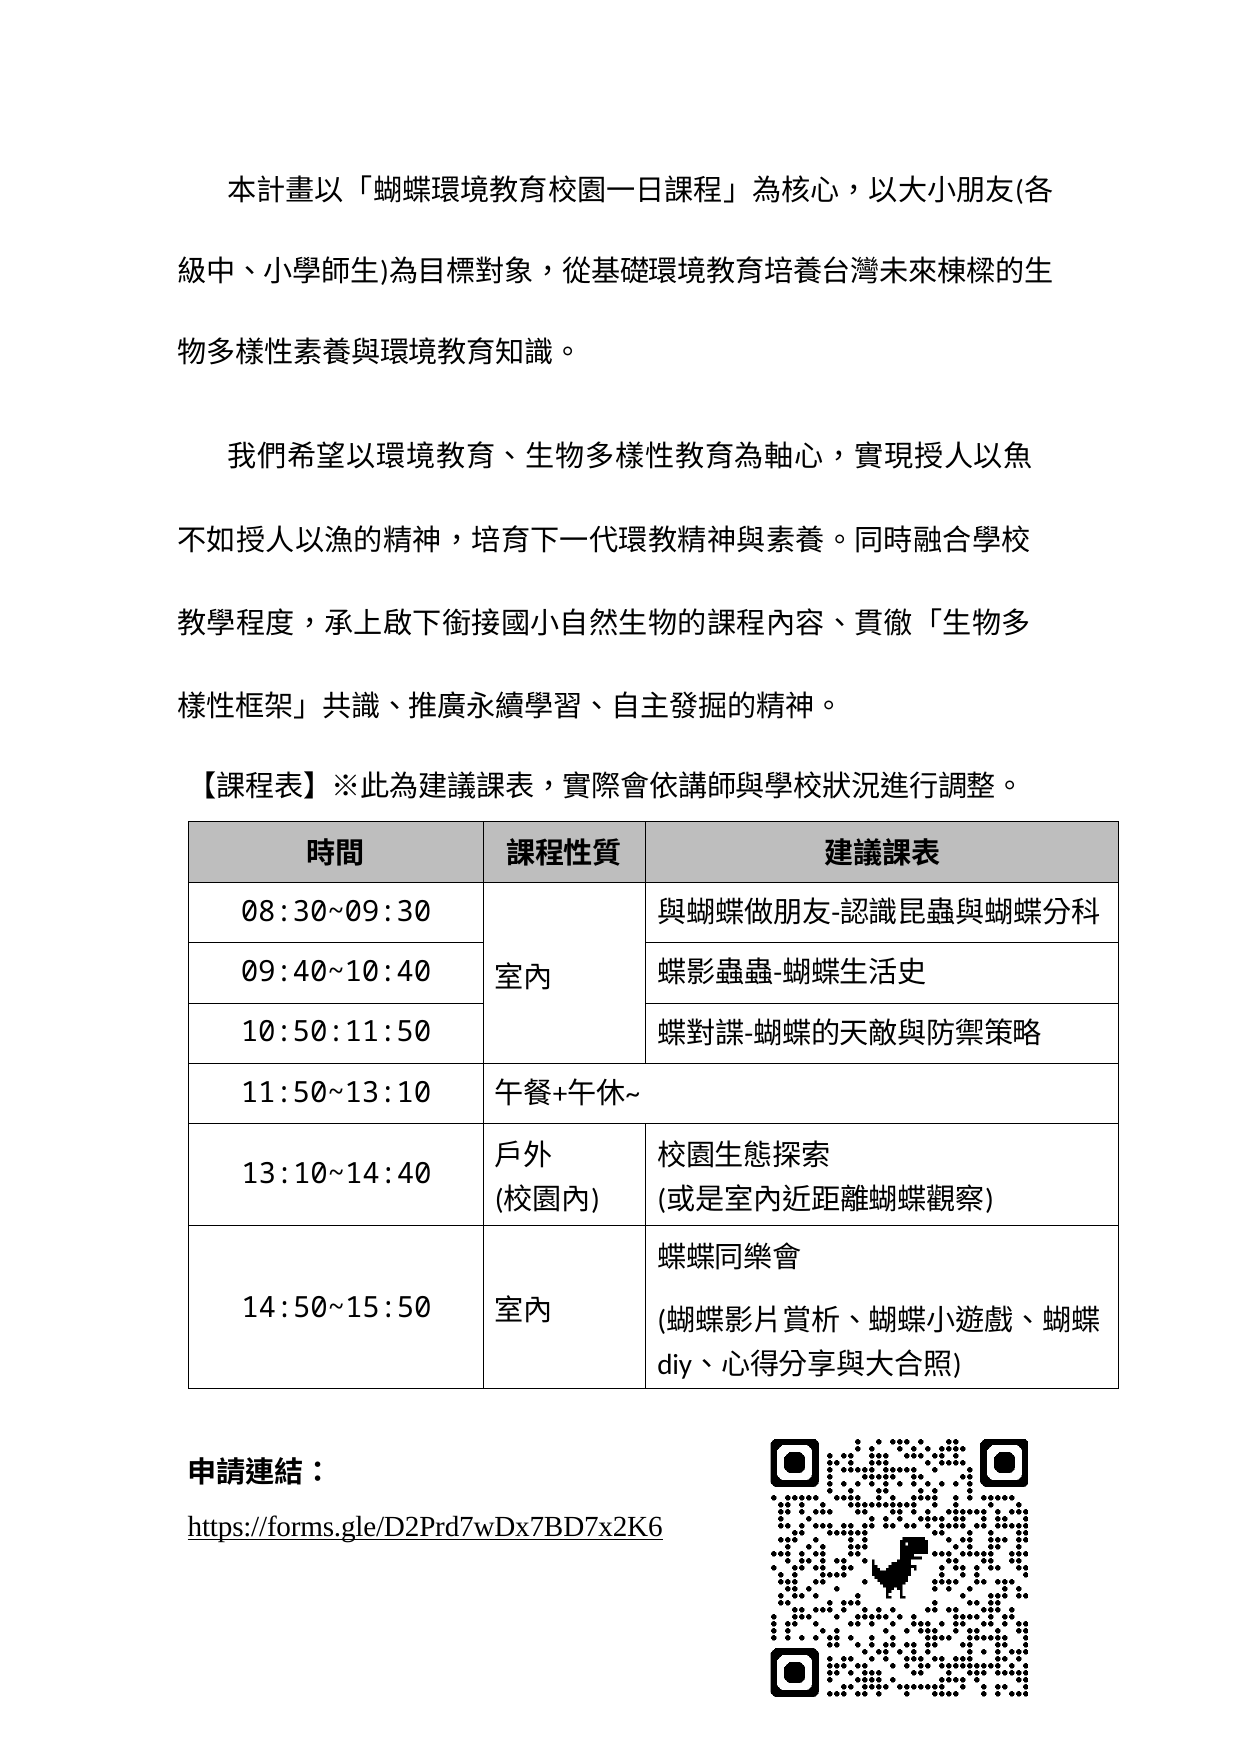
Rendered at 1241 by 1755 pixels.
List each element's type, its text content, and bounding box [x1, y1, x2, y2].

text [1028, 1509, 1123, 1543]
table_cell 室內 [484, 1226, 645, 1388]
table_cell 蝶對諜-蝴蝶的天敵與防禦策略 [646, 1004, 1118, 1063]
table_cell 13:10~14:40 [189, 1124, 483, 1225]
table_header 時間 [189, 822, 483, 882]
table_cell 戶外 (校園內) [484, 1124, 645, 1225]
subtitle [1028, 1448, 1123, 1491]
table_cell 與蝴蝶做朋友-認識昆蟲與蝴蝶分科 [646, 883, 1118, 942]
table_cell 蝶蝶同樂會 (蝴蝶影片賞析、蝴蝶小遊戲、蝴蝶 diy、心得分享與大合照) [646, 1226, 1118, 1388]
table_cell 10:50:11:50 [189, 1004, 483, 1063]
text 本計畫以「蝴蝶環境教育校園一日課程」為核心，以大小朋友(各級中、小學師生)為目標對象，從基礎環境教育培養台灣未來棟樑的生物多樣性素養與環境教育知識。 [177, 167, 1054, 371]
table_header 建議課表 [646, 822, 1118, 882]
table_cell 午餐+午休~ [484, 1064, 1118, 1123]
table_cell 09:40~10:40 [189, 943, 483, 1002]
table_cell 室內 [484, 883, 645, 1063]
text https://forms.gle/D2Prd7wDx7BD7x2K6 [187, 1509, 770, 1543]
table_cell 14:50~15:50 [189, 1226, 483, 1388]
table_cell 11:50~13:10 [189, 1064, 483, 1123]
text 【課程表】※此為建議課表，實際會依講師與學校狀況進行調整。 [187, 766, 1123, 803]
text 我們希望以環境教育、生物多樣性教育為軸心，實現授人以魚不如授人以漁的精神，培育下一代環教精神與素養。同時融合學校教學程度，承上啟下銜接國小自然生物的課程內容、貫徹「生物多樣性框架」共識、推廣永續學習、自主發掘的精神。 [177, 433, 1034, 725]
table_cell 08:30~09:30 [189, 883, 483, 942]
table_header 課程性質 [484, 822, 645, 882]
table_cell 蝶影蟲蟲-蝴蝶生活史 [646, 943, 1118, 1002]
subtitle 申請連結： [187, 1448, 770, 1491]
table_cell 校園生態探索 (或是室內近距離蝴蝶觀察) [646, 1124, 1118, 1225]
